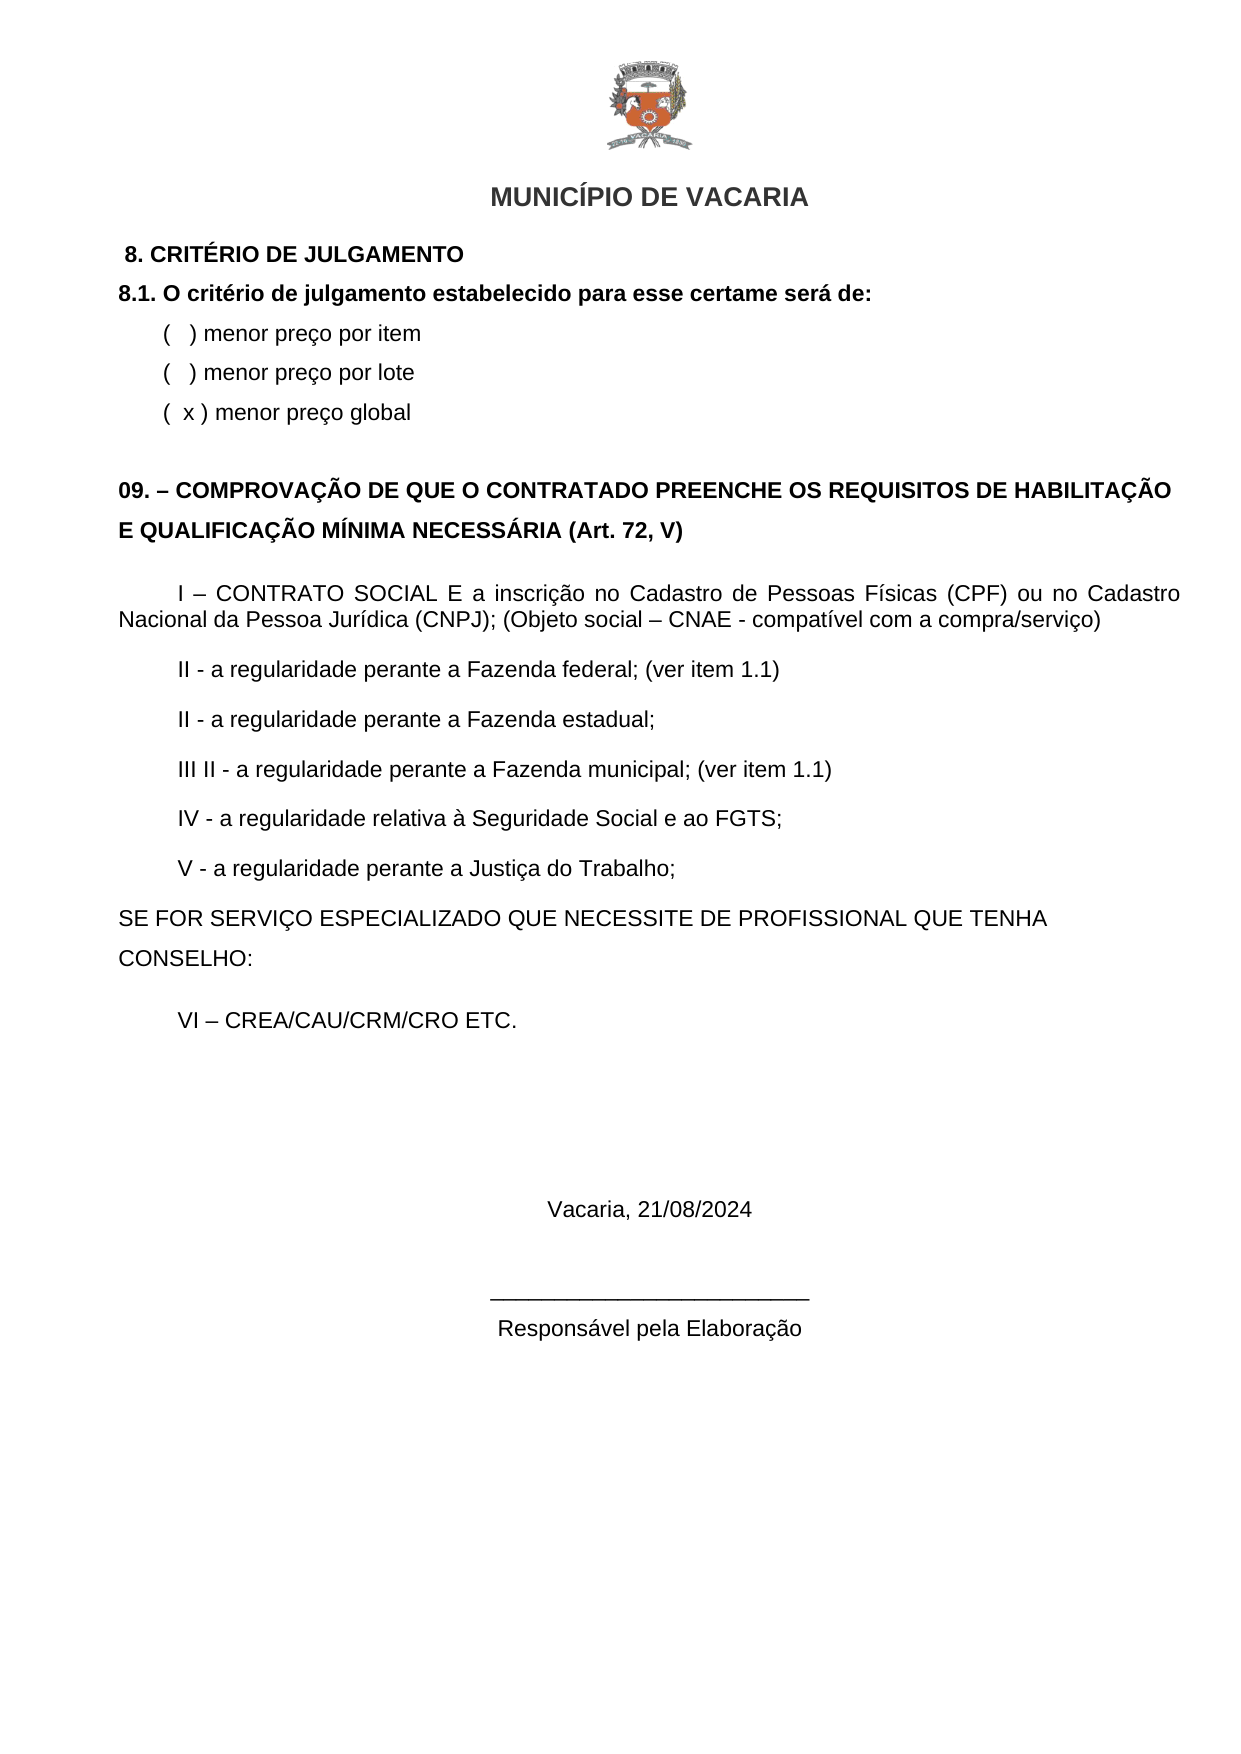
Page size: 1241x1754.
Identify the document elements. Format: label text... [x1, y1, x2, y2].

list 09. – COMPROVAÇÃO DE QUE O CONTRATADO PREENCHE OS REQUISITOS DE HABILITAÇÃO E QUALIFICAÇÃO MÍNIMA NECESSÁRIA (Art. 72, V) [118, 477, 1181, 543]
text Responsável pela Elaboração [118, 1315, 1181, 1341]
text II - a regularidade perante a Fazenda estadual; [118, 706, 1181, 732]
text 8. CRITÉRIO DE JULGAMENTO [118, 241, 1181, 267]
text ( x ) menor preço global [118, 398, 1181, 425]
text V - a regularidade perante a Justiça do Trabalho; [118, 855, 1181, 882]
text ( ) menor preço por lote [118, 359, 1181, 385]
text Vacaria, 21/08/2024 [118, 1196, 1181, 1223]
text ( ) menor preço por item [118, 319, 1181, 346]
text 8.1. O critério de julgamento estabelecido para esse certame será de: [118, 280, 1181, 306]
text I – CONTRATO SOCIAL E a inscrição no Cadastro de Pessoas Físicas (CPF) ou no Cadastro Nacional da Pessoa Jurídica (CNPJ); (Objeto social – CNAE - compatível com a compra/serviço) [118, 580, 1181, 633]
text IV - a regularidade relativa à Seguridade Social e ao FGTS; [118, 805, 1181, 832]
picture [606, 60, 693, 150]
text VI – CREA/CAU/CRM/CRO ETC. [118, 1007, 1181, 1034]
text _________________________ [118, 1275, 1181, 1302]
text III II - a regularidade perante a Fazenda municipal; (ver item 1.1) [118, 756, 1181, 782]
text SE FOR SERVIÇO ESPECIALIZADO QUE NECESSITE DE PROFISSIONAL QUE TENHA CONSELHO: [118, 905, 1181, 971]
text II - a regularidade perante a Fazenda federal; (ver item 1.1) [118, 656, 1181, 682]
